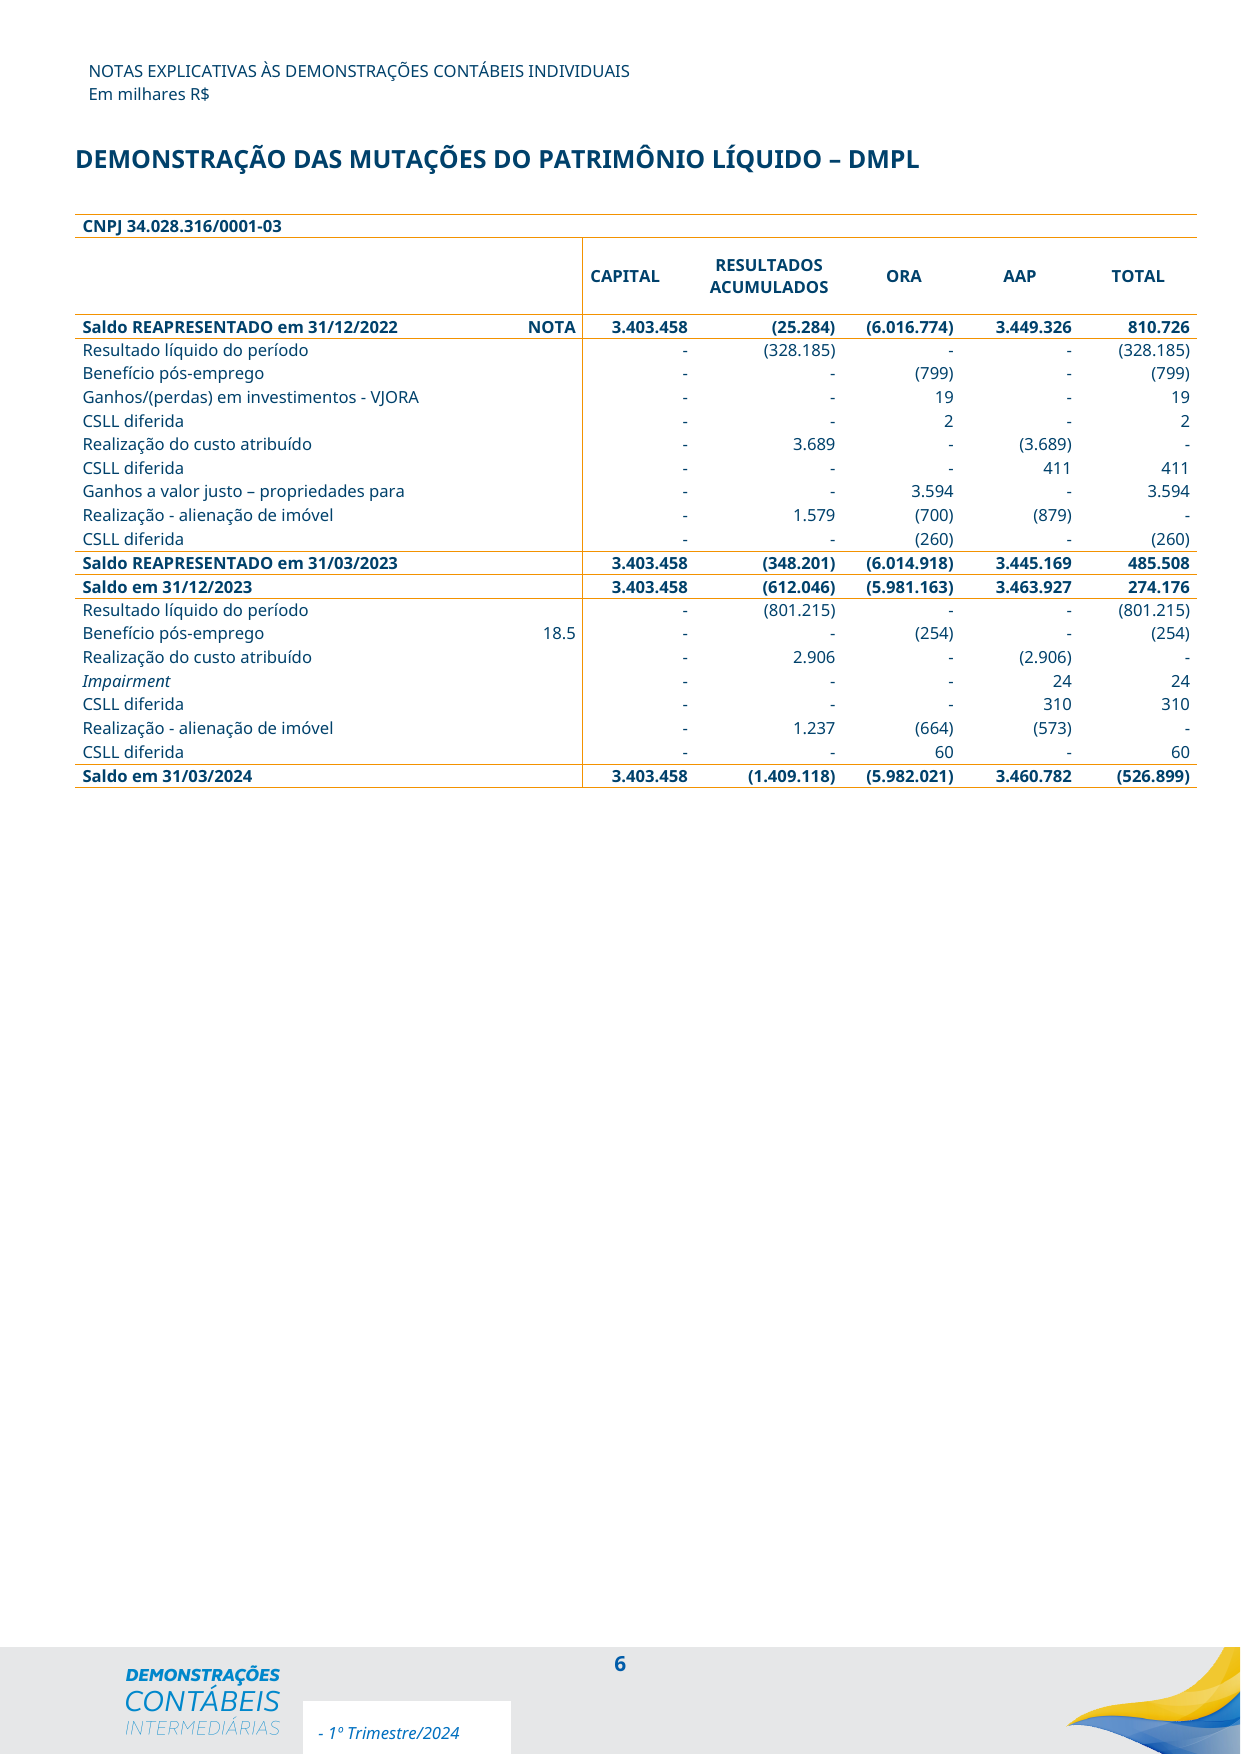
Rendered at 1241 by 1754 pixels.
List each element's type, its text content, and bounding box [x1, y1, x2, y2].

table_cell Realização do custo atribuído [75, 645, 512, 669]
table_cell CSLL diferida [75, 527, 512, 551]
table_cell (328.185) [1079, 339, 1197, 361]
table_cell - [695, 622, 843, 645]
table_cell - [583, 716, 695, 740]
table_cell 2 [843, 409, 961, 432]
table_cell (526.899) [1079, 765, 1197, 787]
table_cell - [583, 599, 695, 622]
table_cell - [583, 527, 695, 551]
table_cell (328.185) [695, 339, 843, 361]
table_cell - [843, 599, 961, 622]
table_cell Saldo em 31/03/2024 [75, 765, 512, 787]
table_cell (700) [843, 503, 961, 527]
table_cell - [961, 622, 1079, 645]
table_cell 1.579 [695, 503, 843, 527]
table_cell (260) [843, 527, 961, 551]
table_cell CSLL diferida [75, 740, 512, 763]
table_cell AAP [961, 238, 1079, 314]
table_cell Resultado líquido do período [75, 599, 512, 622]
table_cell 310 [1079, 693, 1197, 716]
table_cell 3.689 [695, 433, 843, 456]
table_cell 3.445.169 [961, 552, 1079, 574]
table_cell Impairment [75, 669, 512, 692]
table_cell Realização - alienação de imóvel [75, 503, 512, 527]
table_cell - [695, 385, 843, 409]
table_cell 3.460.782 [961, 765, 1079, 787]
table_cell [512, 552, 582, 574]
table_cell - [583, 339, 695, 361]
table_cell Benefício pós-emprego [75, 622, 512, 645]
table_cell - [961, 740, 1079, 763]
table_cell CSLL diferida [75, 693, 512, 716]
table_cell (25.284) [695, 315, 843, 338]
table_cell 1.237 [695, 716, 843, 740]
table_cell 19 [843, 385, 961, 409]
table_cell [512, 693, 582, 716]
table_cell - [583, 409, 695, 432]
table_cell (348.201) [695, 552, 843, 574]
table_cell - [961, 480, 1079, 503]
table_header [1079, 215, 1197, 237]
table_cell ORA [843, 238, 961, 314]
table_cell 3.403.458 [583, 315, 695, 338]
table_cell Ganhos a valor justo – propriedades para investimento [75, 480, 512, 503]
table_cell [512, 599, 582, 622]
table_cell - [583, 503, 695, 527]
table_cell [512, 765, 582, 787]
table_cell - [695, 740, 843, 763]
table_cell 2.906 [695, 645, 843, 669]
table_cell 3.403.458 [583, 575, 695, 598]
table_cell Saldo em 31/12/2023 [75, 575, 512, 598]
table_cell [512, 740, 582, 763]
table_cell (799) [1079, 361, 1197, 385]
table_header [843, 215, 961, 237]
table_cell [512, 385, 582, 409]
table_cell (1.409.118) [695, 765, 843, 787]
table_cell NOTA [512, 315, 582, 338]
table_cell 3.594 [1079, 480, 1197, 503]
table_cell - [583, 456, 695, 480]
table_cell [512, 361, 582, 385]
table_cell 3.594 [843, 480, 961, 503]
table_cell 24 [1079, 669, 1197, 692]
table_cell - [695, 669, 843, 692]
table_cell (6.014.918) [843, 552, 961, 574]
table_cell 19 [1079, 385, 1197, 409]
text DEMONSTRAÇÃO DAS MUTAÇÕES DO PATRIMÔNIO LÍQUIDO – DMPL [75, 142, 1165, 176]
table_cell - [695, 456, 843, 480]
table_cell [512, 433, 582, 456]
table_cell - [695, 409, 843, 432]
table_cell (801.215) [695, 599, 843, 622]
table_cell (3.689) [961, 433, 1079, 456]
table_cell 3.403.458 [583, 552, 695, 574]
table_cell (5.982.021) [843, 765, 961, 787]
table_cell (879) [961, 503, 1079, 527]
table_header CNPJ 34.028.316/0001-03 [75, 215, 512, 237]
table_header [583, 215, 695, 237]
table_cell 310 [961, 693, 1079, 716]
table_cell - [583, 740, 695, 763]
table_cell Saldo REAPRESENTADO em 31/03/2023 [75, 552, 512, 574]
table_cell - [583, 361, 695, 385]
table_cell - [843, 456, 961, 480]
table_cell - [961, 361, 1079, 385]
table_cell - [583, 622, 695, 645]
table_cell (612.046) [695, 575, 843, 598]
table_cell [512, 339, 582, 361]
table_cell - [843, 433, 961, 456]
table_cell - [583, 433, 695, 456]
table_cell [512, 716, 582, 740]
table_header [961, 215, 1079, 237]
table_cell (6.016.774) [843, 315, 961, 338]
table_cell (799) [843, 361, 961, 385]
table_cell - [961, 409, 1079, 432]
table_cell Benefício pós-emprego [75, 361, 512, 385]
table_cell RESULTADOS ACUMULADOS [695, 238, 843, 314]
table_cell Ganhos/(perdas) em investimentos - VJORA [75, 385, 512, 409]
table_cell - [695, 361, 843, 385]
table_cell Realização do custo atribuído [75, 433, 512, 456]
table_cell - [843, 645, 961, 669]
table_cell - [961, 385, 1079, 409]
table_cell [512, 238, 582, 314]
table_cell - [695, 527, 843, 551]
table_cell - [1079, 503, 1197, 527]
table_cell (5.981.163) [843, 575, 961, 598]
table_cell [512, 480, 582, 503]
table_cell [512, 456, 582, 480]
table_cell 60 [1079, 740, 1197, 763]
table_cell [512, 645, 582, 669]
table_cell Resultado líquido do período [75, 339, 512, 361]
table_cell - [583, 693, 695, 716]
table_cell [512, 409, 582, 432]
table_cell TOTAL [1079, 238, 1197, 314]
table_cell [512, 503, 582, 527]
table_cell - [961, 527, 1079, 551]
table_cell - [843, 669, 961, 692]
table_cell - [843, 693, 961, 716]
table_cell - [583, 385, 695, 409]
table_cell (801.215) [1079, 599, 1197, 622]
table_cell (664) [843, 716, 961, 740]
table_cell - [695, 480, 843, 503]
table_cell - [843, 339, 961, 361]
table_cell 411 [961, 456, 1079, 480]
table_cell (2.906) [961, 645, 1079, 669]
table_cell 485.508 [1079, 552, 1197, 574]
table_cell [512, 527, 582, 551]
table_cell - [1079, 433, 1197, 456]
table_cell CAPITAL [583, 238, 695, 314]
table_header [512, 215, 583, 237]
table_cell - [583, 480, 695, 503]
table_cell 3.463.927 [961, 575, 1079, 598]
table_cell - [1079, 645, 1197, 669]
table_cell 18.5 [512, 622, 582, 645]
table_cell 2 [1079, 409, 1197, 432]
table_cell 3.403.458 [583, 765, 695, 787]
picture [0, 1647, 1241, 1754]
table_cell - [961, 599, 1079, 622]
table_cell 60 [843, 740, 961, 763]
table_cell (260) [1079, 527, 1197, 551]
table_cell (573) [961, 716, 1079, 740]
table_cell 24 [961, 669, 1079, 692]
table_cell 3.449.326 [961, 315, 1079, 338]
table_cell 810.726 [1079, 315, 1197, 338]
table_cell [512, 669, 582, 692]
table_cell [75, 238, 512, 314]
table_cell Saldo REAPRESENTADO em 31/12/2022 [75, 315, 512, 338]
table_cell - [583, 645, 695, 669]
table_cell - [695, 693, 843, 716]
table_cell CSLL diferida [75, 456, 512, 480]
table_cell 274.176 [1079, 575, 1197, 598]
table_cell - [583, 669, 695, 692]
table_cell Realização - alienação de imóvel [75, 716, 512, 740]
table_cell - [961, 339, 1079, 361]
table_header [695, 215, 843, 237]
table_cell 411 [1079, 456, 1197, 480]
table_cell - [1079, 716, 1197, 740]
table_cell CSLL diferida [75, 409, 512, 432]
table_cell (254) [843, 622, 961, 645]
table_cell [512, 575, 582, 598]
table_cell (254) [1079, 622, 1197, 645]
